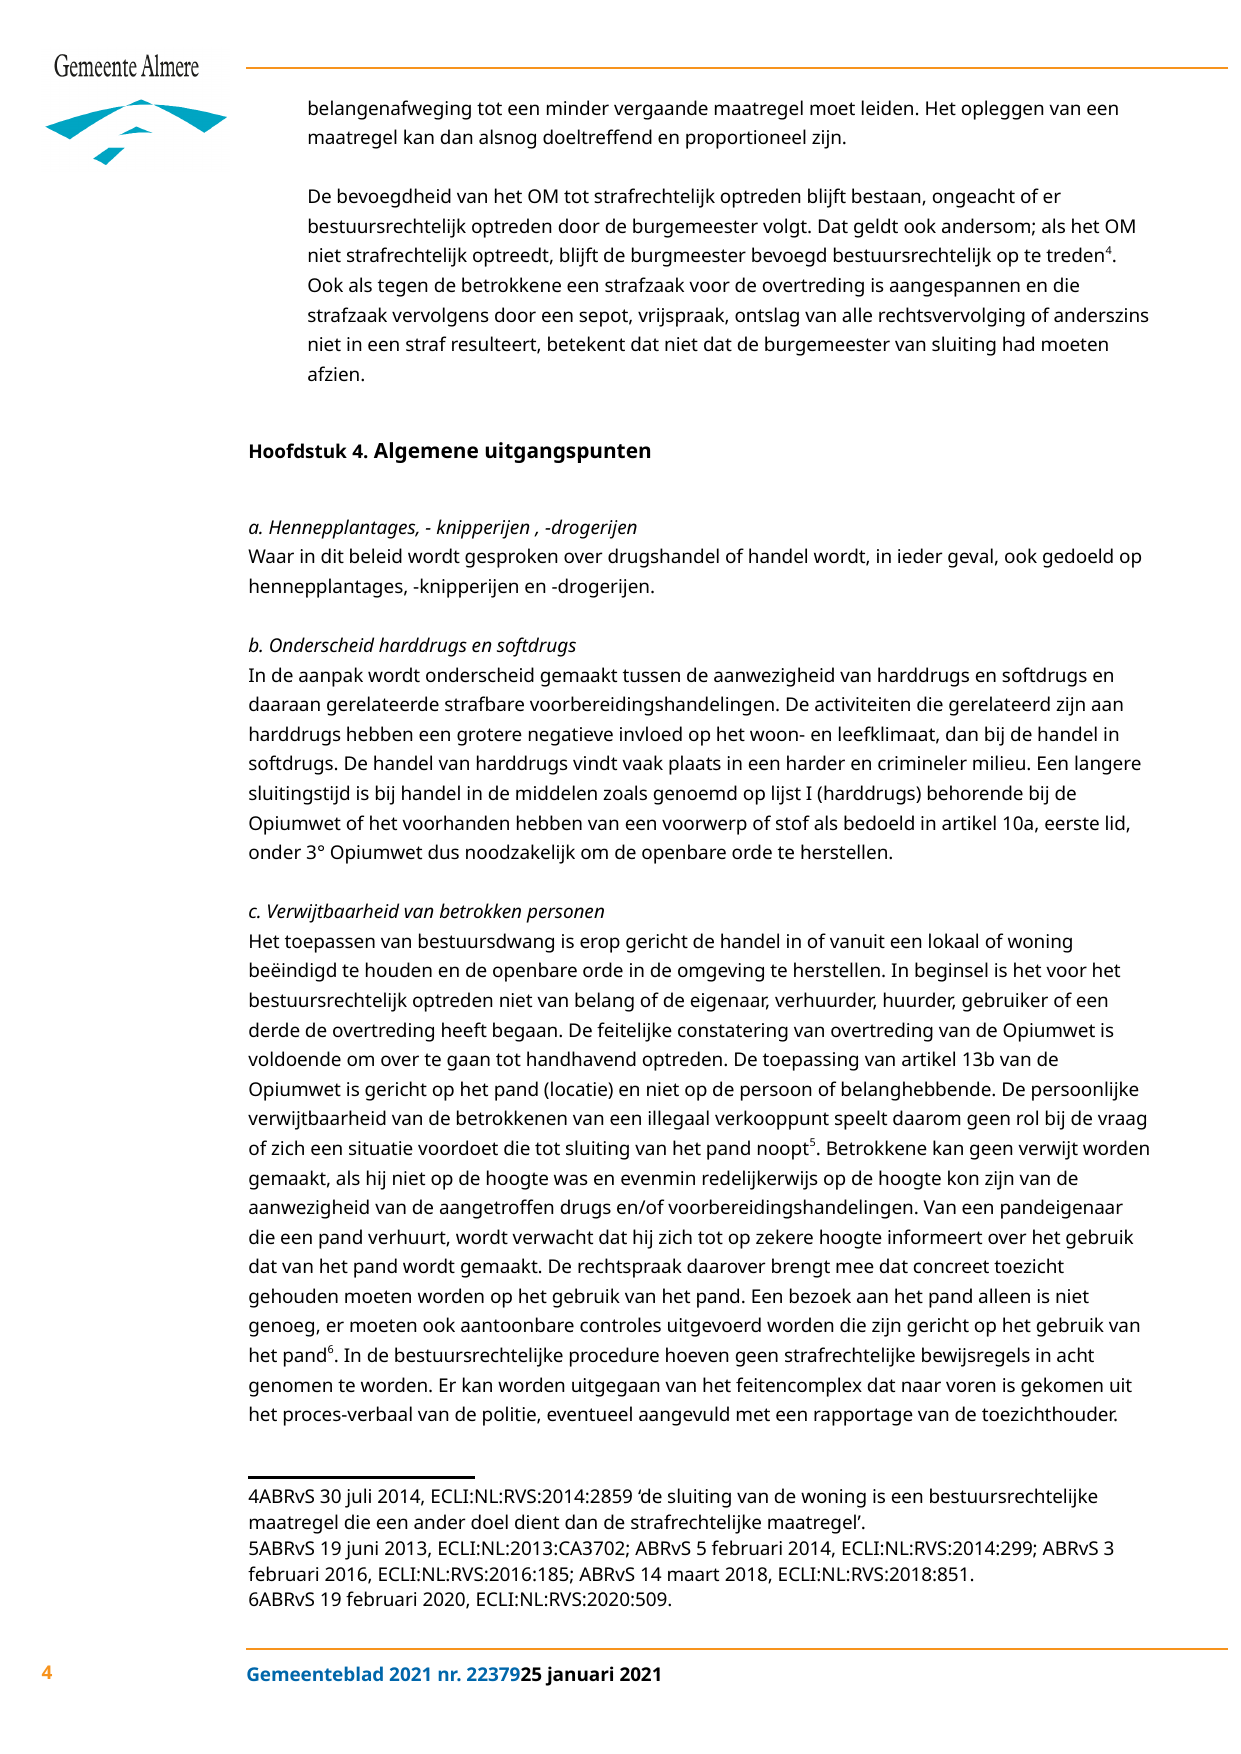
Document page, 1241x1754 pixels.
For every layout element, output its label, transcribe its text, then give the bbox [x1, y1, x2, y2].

picture [41, 47, 231, 172]
text Het toepassen van bestuursdwang is erop gericht de handel in of vanuit een lokaal of woning beëindigd te houden en de openbare orde in de omgeving te herstellen. In beginsel is het voor het bestuursrechtelijk optreden niet van belang of de eigenaar, verhuurder, huurder, gebruiker of een derde de overtreding heeft begaan. De feitelijke constatering van overtreding van de Opiumwet is voldoende om over te gaan tot handhavend optreden. De toepassing van artikel 13b van de Opiumwet is gericht op het pand (locatie) en niet op de persoon of belanghebbende. De persoonlijke verwijtbaarheid van de betrokkenen van een illegaal verkooppunt speelt daarom geen rol bij de vraag of zich een situatie voordoet die tot sluiting van het pand noopt. Betrokkene kan geen verwijt worden gemaakt, als hij niet op de hoogte was en evenmin redelijkerwijs op de hoogte kon zijn van de aanwezigheid van de aangetroffen drugs en/of voorbereidingshandelingen. Van een pandeigenaar die een pand verhuurt, wordt verwacht dat hij zich tot op zekere hoogte informeert over het gebruik dat van het pand wordt gemaakt. De rechtspraak daarover brengt mee dat concreet toezicht gehouden moeten worden op het gebruik van het pand. Een bezoek aan het pand alleen is niet genoeg, er moeten ook aantoonbare controles uitgevoerd worden die zijn gericht op het gebruik van het pand. In de bestuursrechtelijke procedure hoeven geen strafrechtelijke bewijsregels in acht genomen te worden. Er kan worden uitgegaan van het feitencomplex dat naar voren is gekomen uit het proces-verbaal van de politie, eventueel aangevuld met een rapportage van de toezichthouder. [248, 928, 1152, 1427]
text a. Hennepplantages, - knipperijen , -drogerijen [248, 514, 1152, 540]
text Waar in dit beleid wordt gesproken over drugshandel of handel wordt, in ieder geval, ook gedoeld op hennepplantages, -knipperijen en -drogerijen. [248, 543, 1152, 599]
text b. Onderscheid harddrugs en softdrugs [248, 632, 1152, 658]
text Hoofdstuk 4. Algemene uitgangspunten [248, 436, 1152, 465]
text In de aanpak wordt onderscheid gemaakt tussen de aanwezigheid van harddrugs en softdrugs en daaraan gerelateerde strafbare voorbereidingshandelingen. De activiteiten die gerelateerd zijn aan harddrugs hebben een grotere negatieve invloed op het woon- en leefklimaat, dan bij de handel in softdrugs. De handel van harddrugs vindt vaak plaats in een harder en crimineler milieu. Een langere sluitingstijd is bij handel in de middelen zoals genoemd op lijst I (harddrugs) behorende bij de Opiumwet of het voorhanden hebben van een voorwerp of stof als bedoeld in artikel 10a, eerste lid, onder 3° Opiumwet dus noodzakelijk om de openbare orde te herstellen. [248, 662, 1152, 865]
list De bevoegdheid van het OM tot strafrechtelijk optreden blijft bestaan, ongeacht of er bestuursrechtelijk optreden door de burgemeester volgt. Dat geldt ook andersom; als het OM niet strafrechtelijk optreedt, blijft de burgmeester bevoegd bestuursrechtelijk op te treden. Ook als tegen de betrokkene een strafzaak voor de overtreding is aangespannen en die strafzaak vervolgens door een sepot, vrijspraak, ontslag van alle rechtsvervolging of anderszins niet in een straf resulteert, betekent dat niet dat de burgemeester van sluiting had moeten afzien. [248, 183, 1152, 387]
list belangenafweging tot een minder vergaande maatregel moet leiden. Het opleggen van een maatregel kan dan alsnog doeltreffend en proportioneel zijn. [248, 95, 1152, 150]
text ABRvS 19 juni 2013, ECLI:NL:2013:CA3702; ABRvS 5 februari 2014, ECLI:NL:RVS:2014:299; ABRvS 3 februari 2016, ECLI:NL:RVS:2016:185; ABRvS 14 maart 2018, ECLI:NL:RVS:2018:851. [248, 1535, 1152, 1586]
text c. Verwijtbaarheid van betrokken personen [248, 898, 1152, 924]
list ABRvS 30 juli 2014, ECLI:NL:RVS:2014:2859 ‘de sluiting van de woning is een bestuursrechtelijke maatregel die een ander doel dient dan de strafrechtelijke maatregel’. [248, 1483, 1152, 1535]
text ABRvS 19 februari 2020, ECLI:NL:RVS:2020:509. [248, 1586, 1152, 1612]
